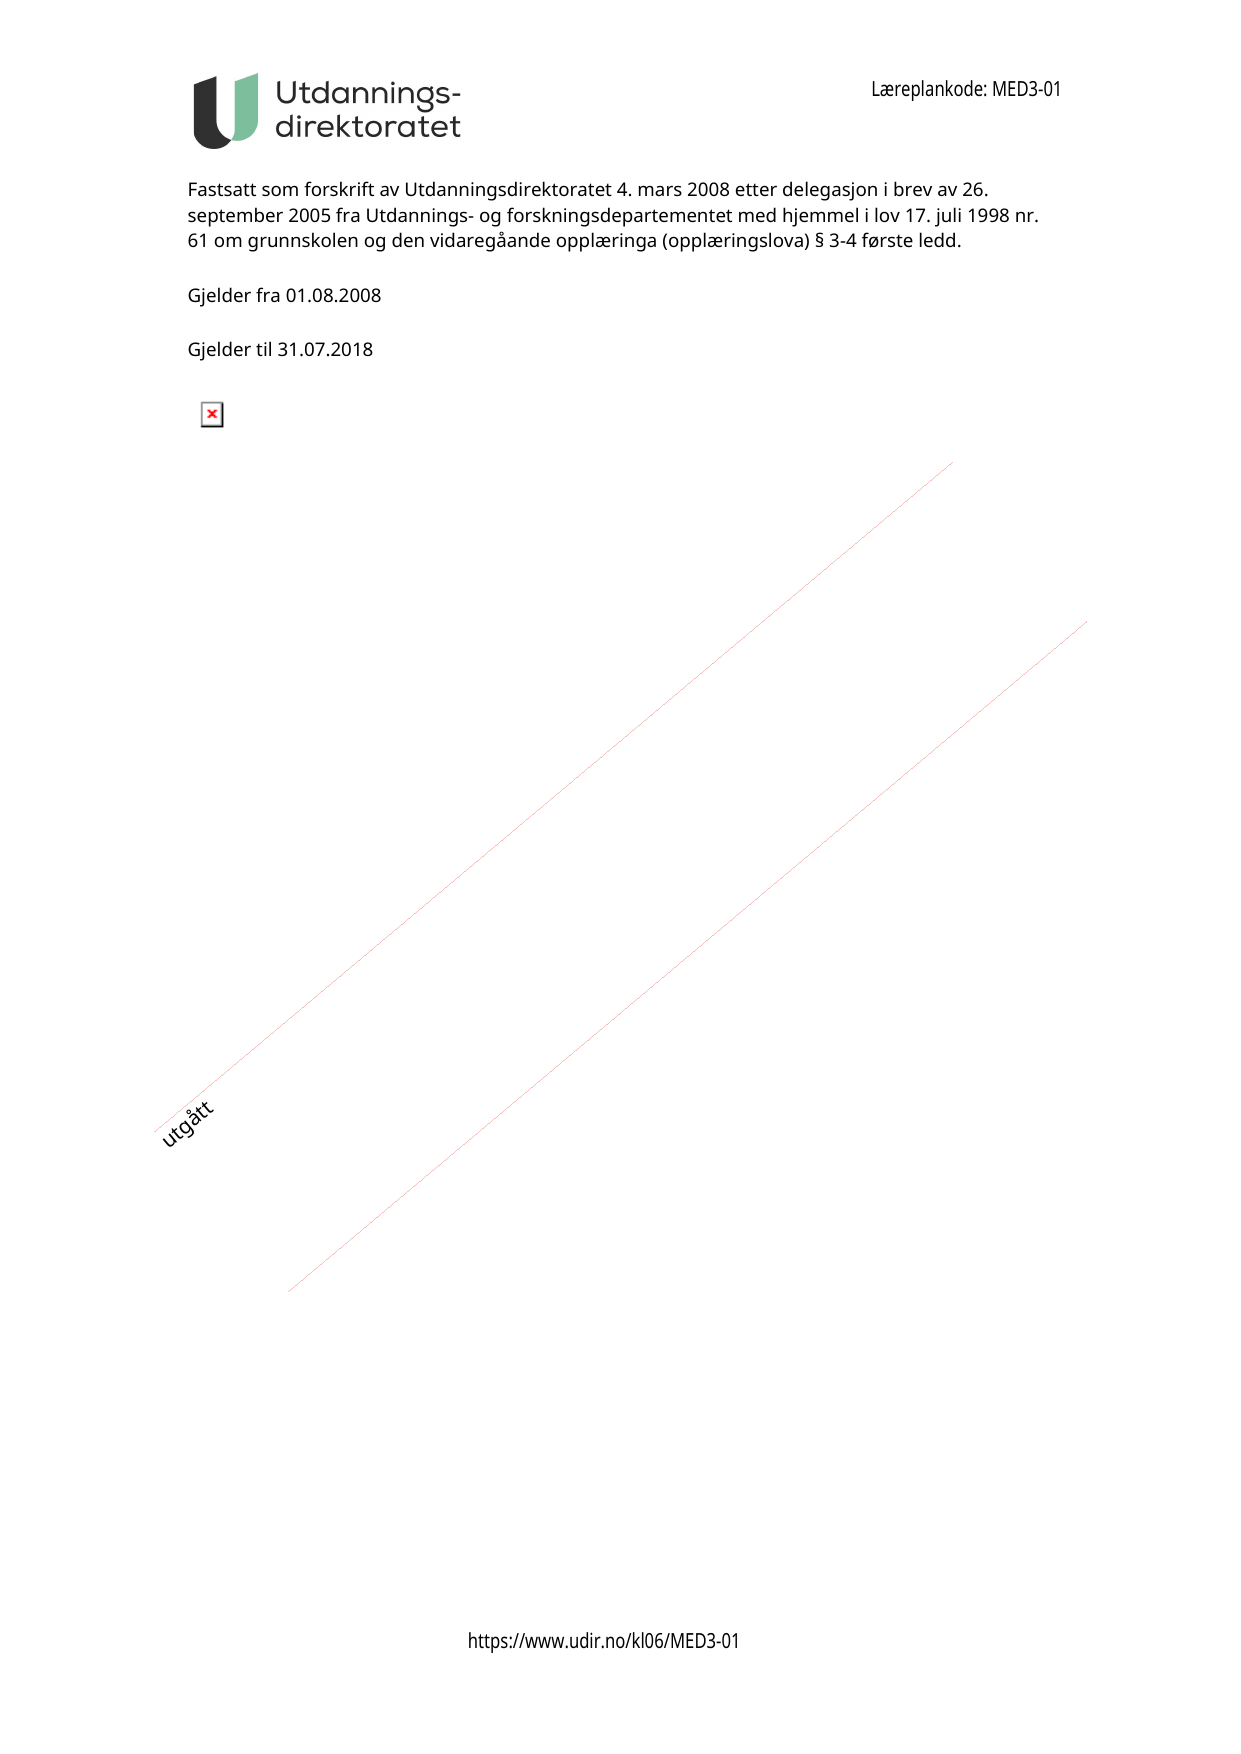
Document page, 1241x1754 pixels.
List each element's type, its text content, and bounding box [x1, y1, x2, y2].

text Gjelder til 31.07.2018 [378, 337, 1053, 362]
text Gjelder fra 01.08.2008 [386, 282, 1053, 308]
picture [193, 73, 461, 149]
text Fastsatt som forskrift av Utdanningsdirektoratet 4. mars 2008 etter delegasjon i brev av 26. september 2005 fra Utdannings- og forskningsdepartementet med hjemmel i lov 17. juli 1998 nr. 61 om grunnskolen og den vidaregåande opplæringa (opplæringslova) § 3-4 første ledd. [187, 176, 1053, 253]
picture [187, 391, 238, 442]
